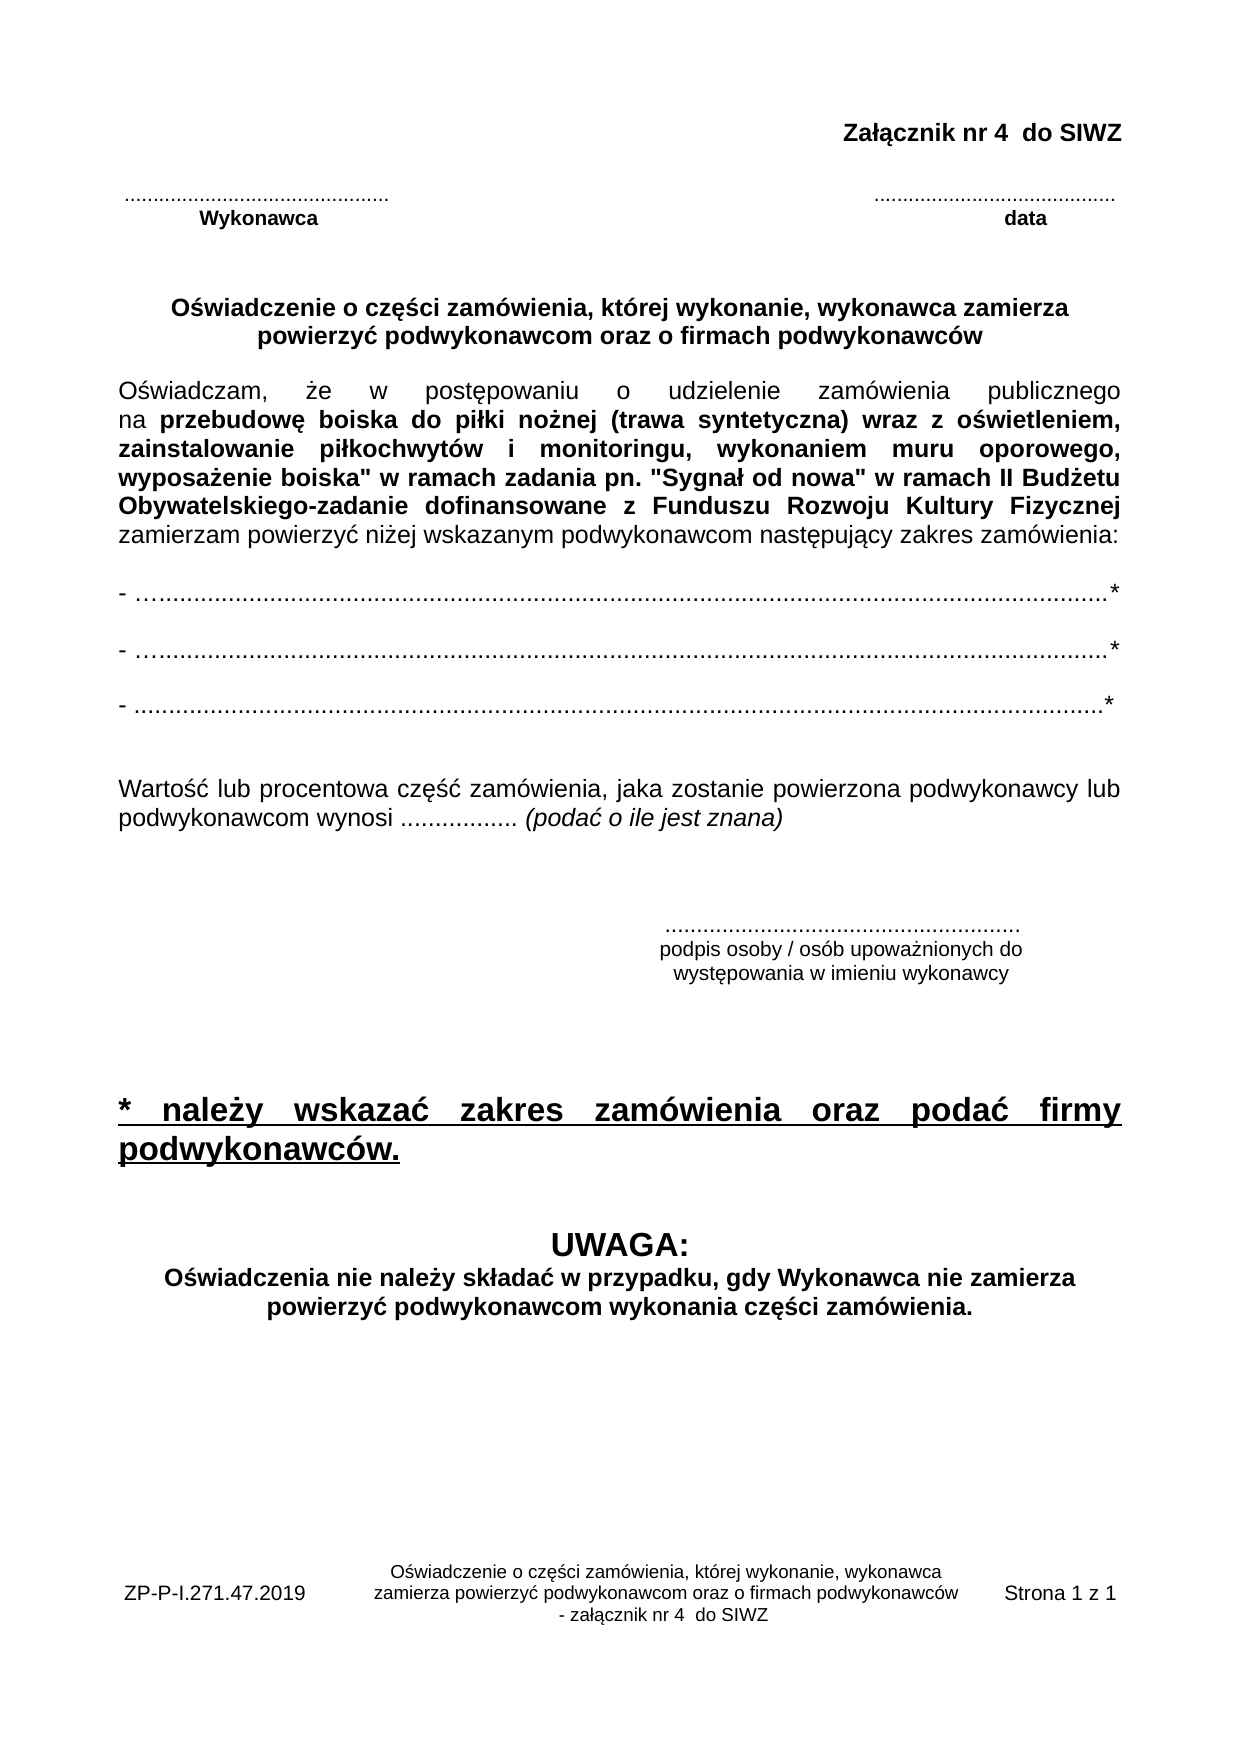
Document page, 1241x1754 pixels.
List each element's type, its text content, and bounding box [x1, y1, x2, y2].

text podpis osoby / osób upoważnionych do występowania w imieniu wykonawcy [560, 937, 1122, 985]
text Oświadczenia nie należy składać w przypadku, gdy Wykonawca nie zamierza powierzyć podwykonawcom wykonania części zamówienia. [118, 1263, 1122, 1321]
text - ............................................................................................................................................* [118, 690, 1122, 719]
text ........................................................ [563, 911, 1122, 937]
text podwykonawców. [118, 1126, 1122, 1167]
text Oświadczam, że w postępowaniu o udzielenie zamówienia publicznego na przebudowę boiska do piłki nożnej (trawa syntetyczna) wraz z oświetleniem, zainstalowanie piłkochwytów i monitoringu, wykonaniem muru oporowego, wyposażenie boiska" w ramach zadania pn. "Sygnał od nowa" w ramach II Budżetu Obywatelskiego-zadanie dofinansowane z Funduszu Rozwoju Kultury Fizycznej zamierzam powierzyć niżej wskazanym podwykonawcom następujący zakres zamówienia: [118, 376, 1122, 549]
text UWAGA: [118, 1225, 1122, 1263]
text - ….........................................................................................................................................* [118, 635, 1122, 664]
text - ….........................................................................................................................................* [118, 578, 1122, 606]
subtitle Załącznik nr 4 do SIWZ [118, 118, 1122, 147]
table_header .............................................. Wykonawca [118, 176, 620, 235]
text * należy wskazać zakres zamówienia oraz podać firmy [118, 1090, 1122, 1124]
text Wartość lub procentowa część zamówienia, jaka zostanie powierzona podwykonawcy lub podwykonawcom wynosi ................. (podać o ile jest znana) [118, 774, 1122, 832]
table_header .......................................... data [620, 176, 1122, 235]
text Oświadczenie o części zamówienia, której wykonanie, wykonawca zamierza powierzyć podwykonawcom oraz o firmach podwykonawców [118, 292, 1122, 350]
